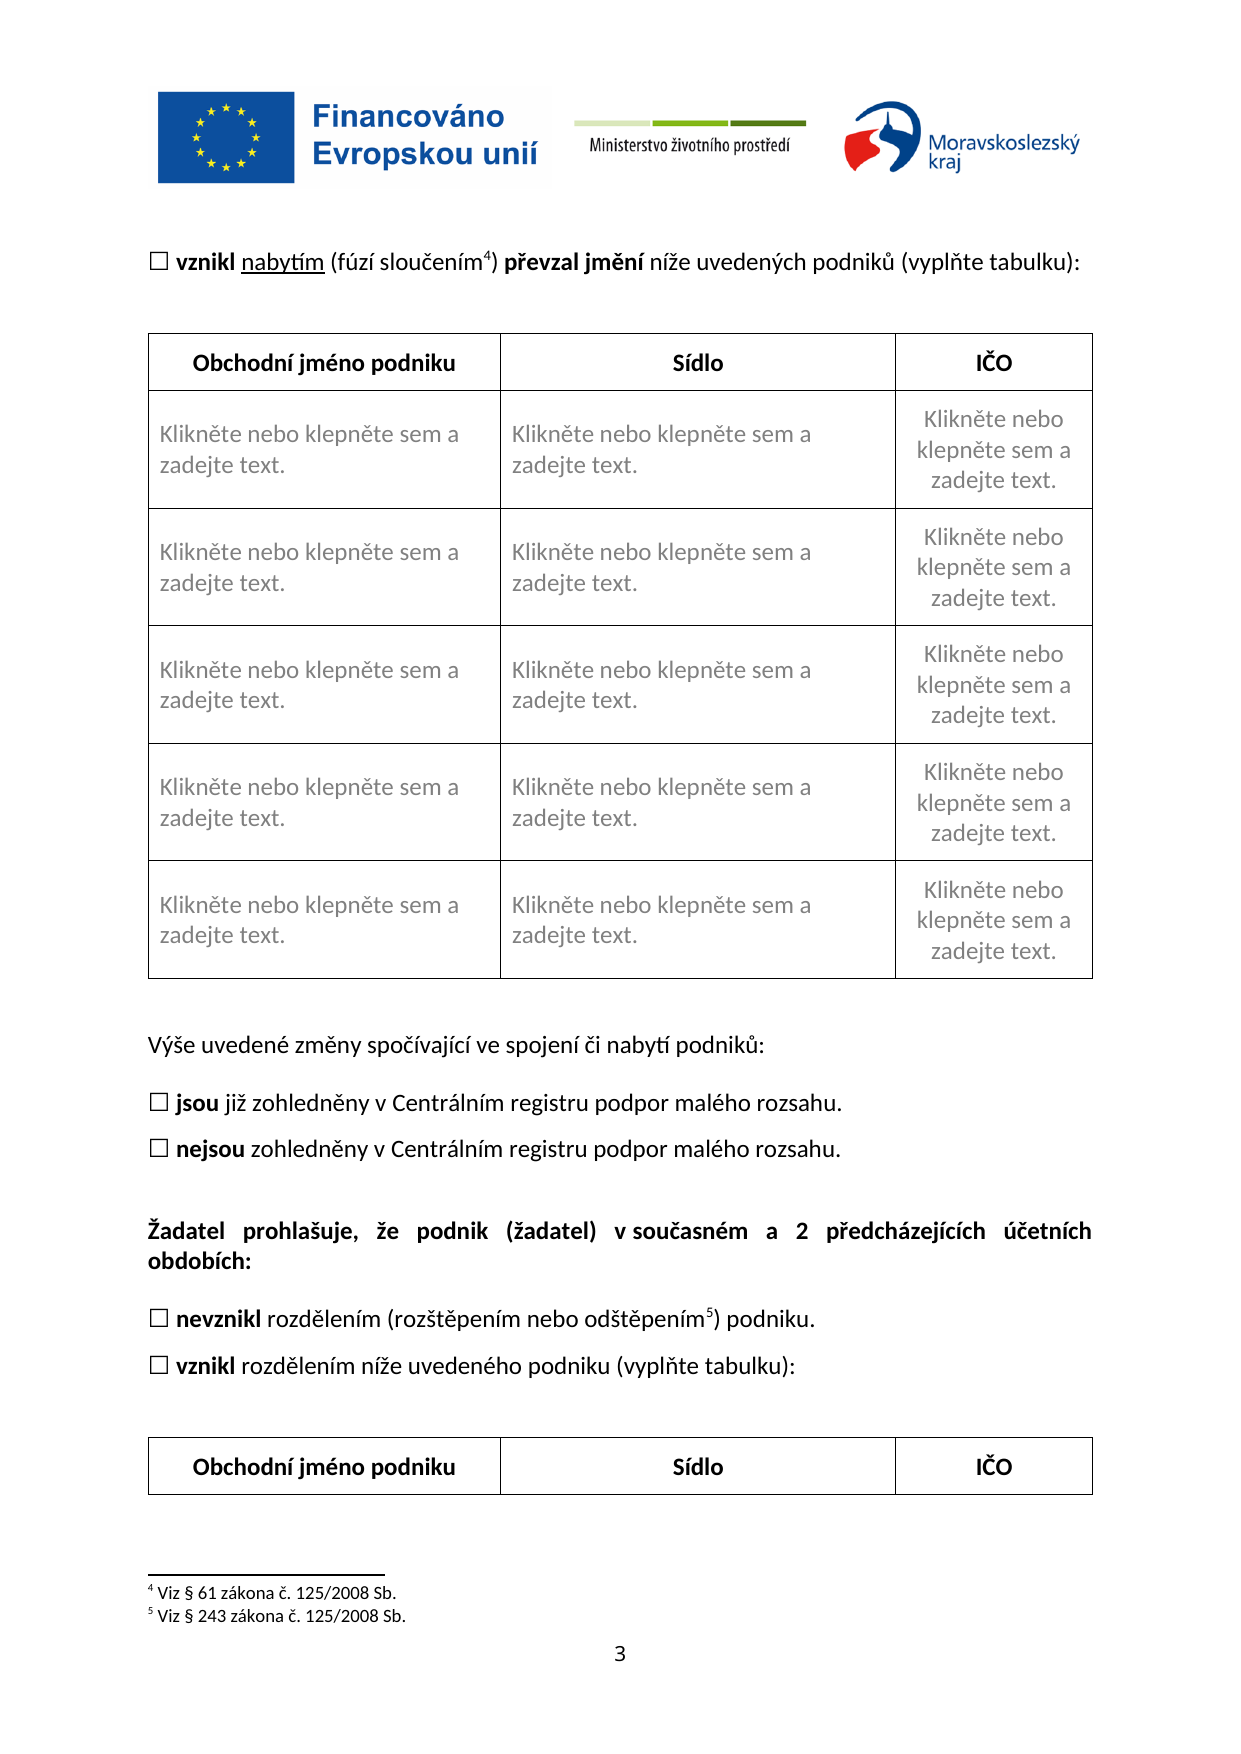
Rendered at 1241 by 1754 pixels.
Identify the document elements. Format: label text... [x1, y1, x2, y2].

table_cell Klikněte nebo klepněte sem a zadejte text. [149, 626, 500, 743]
table_header Obchodní jméno podniku [149, 334, 500, 390]
text Viz § 61 zákona č. 125/2008 Sb. [148, 1581, 1092, 1604]
table_cell Klikněte nebo klepněte sem a zadejte text. [896, 509, 1092, 625]
table_cell Klikněte nebo klepněte sem a zadejte text. [501, 626, 895, 743]
text Výše uvedené změny spočívající ve spojení či nabytí podniků: [148, 1029, 1092, 1059]
picture [147, 86, 1094, 189]
table_cell Klikněte nebo klepněte sem a zadejte text. [501, 744, 895, 860]
text Žadatel prohlašuje, že podnik (žadatel) v současném a 2 předcházejících účetních obdobích: [148, 1215, 1092, 1276]
table_cell Klikněte nebo klepněte sem a zadejte text. [149, 391, 500, 507]
table_cell Klikněte nebo klepněte sem a zadejte text. [149, 744, 500, 860]
text ☐ vznikl rozdělením níže uvedeného podniku (vyplňte tabulku): [148, 1348, 1092, 1382]
text ☐ nevznikl rozdělením (rozštěpením nebo odštěpením) podniku. [148, 1301, 1092, 1335]
text ☐ jsou již zohledněny v Centrálním registru podpor malého rozsahu. [148, 1084, 1092, 1118]
table_header Sídlo [501, 1438, 895, 1494]
table_header Obchodní jméno podniku [149, 1438, 500, 1494]
table_cell Klikněte nebo klepněte sem a zadejte text. [501, 391, 895, 507]
table_cell Klikněte nebo klepněte sem a zadejte text. [501, 861, 895, 978]
table_cell Klikněte nebo klepněte sem a zadejte text. [149, 861, 500, 978]
text ☐ vznikl nabytím (fúzí sloučením) převzal jmění níže uvedených podniků (vyplňte tabulku): [148, 244, 1092, 278]
table_header IČO [896, 334, 1092, 390]
text Viz § 243 zákona č. 125/2008 Sb. [148, 1604, 1092, 1627]
table_header Sídlo [501, 334, 895, 390]
table_cell Klikněte nebo klepněte sem a zadejte text. [149, 509, 500, 625]
text ☐ nejsou zohledněny v Centrálním registru podpor malého rozsahu. [148, 1131, 1092, 1165]
table_cell Klikněte nebo klepněte sem a zadejte text. [896, 744, 1092, 860]
table_cell Klikněte nebo klepněte sem a zadejte text. [896, 626, 1092, 743]
table_header IČO [896, 1438, 1092, 1494]
table_cell Klikněte nebo klepněte sem a zadejte text. [501, 509, 895, 625]
table_cell Klikněte nebo klepněte sem a zadejte text. [896, 861, 1092, 978]
table_cell Klikněte nebo klepněte sem a zadejte text. [896, 391, 1092, 507]
